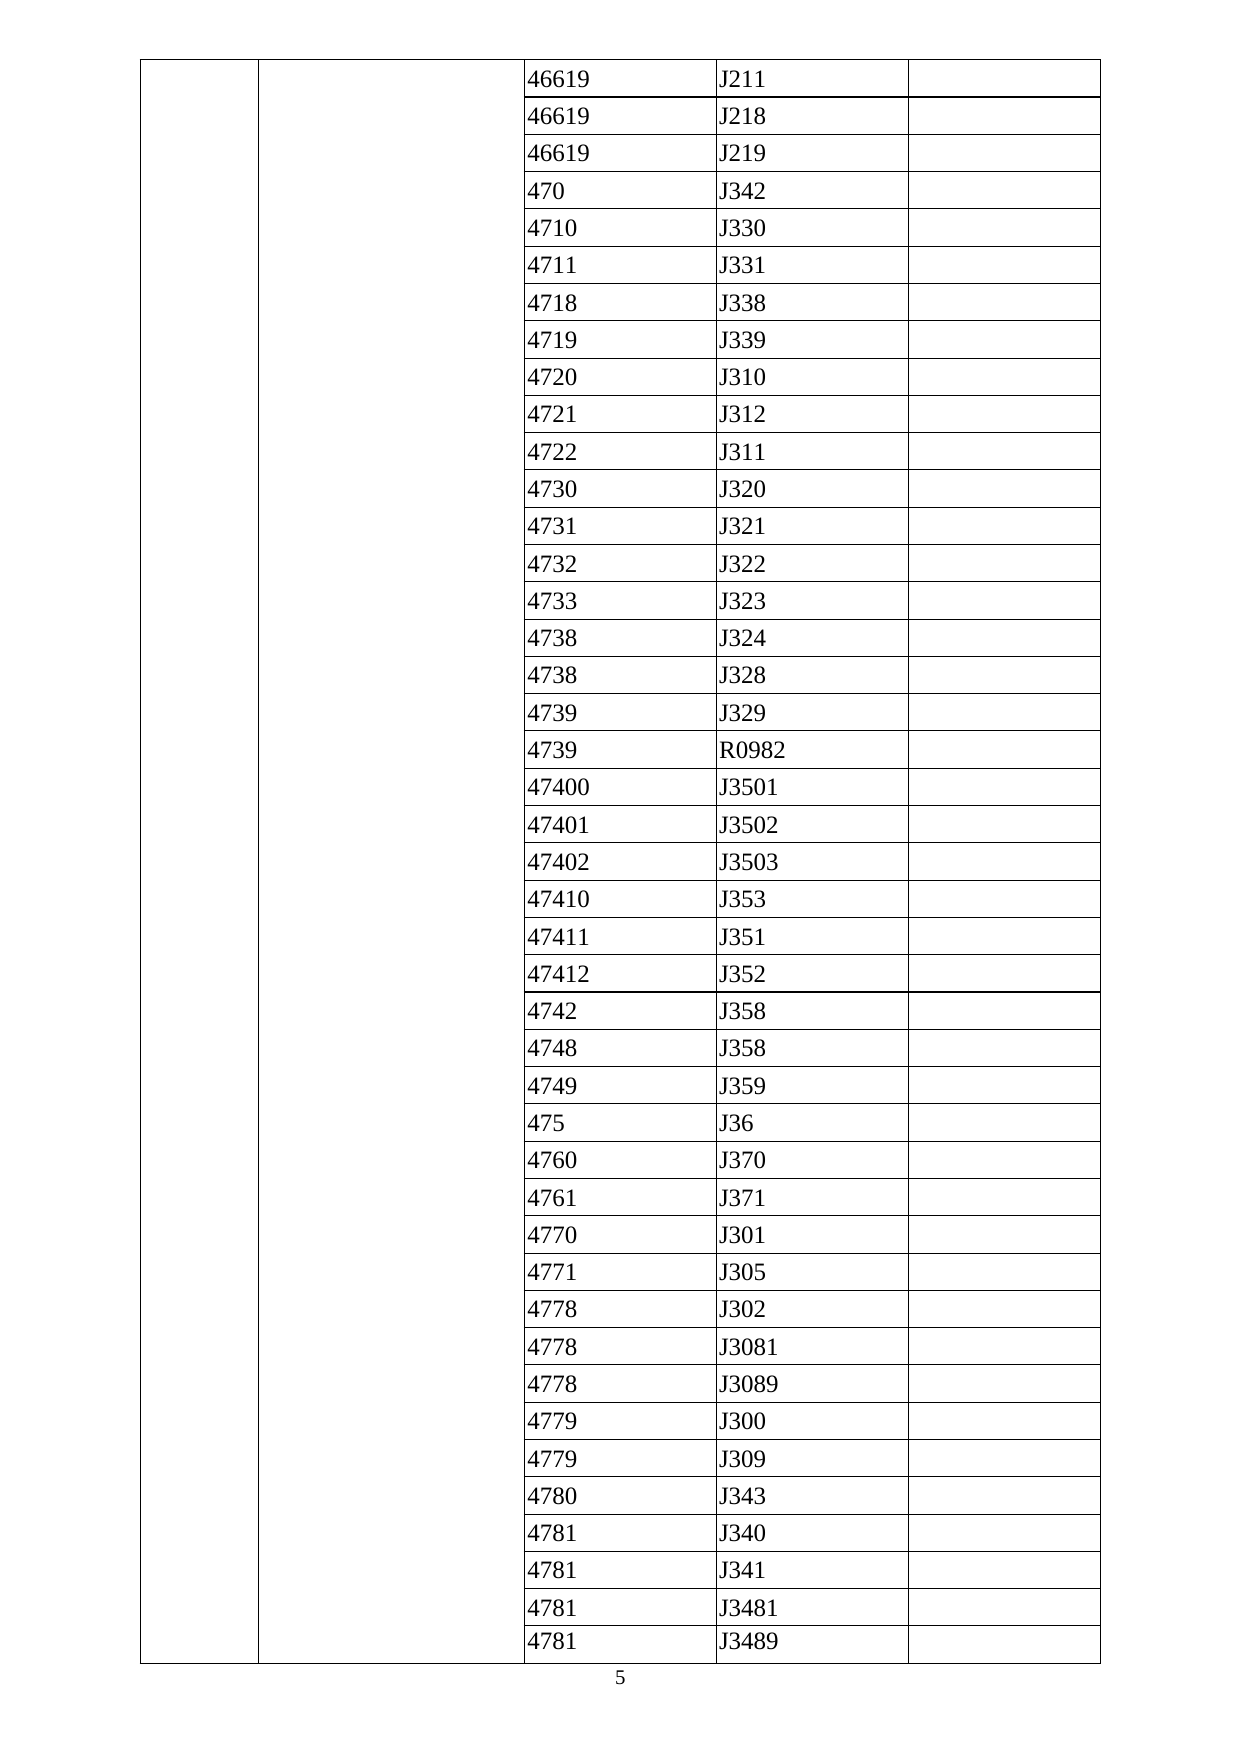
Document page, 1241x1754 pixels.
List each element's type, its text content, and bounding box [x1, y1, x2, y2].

table_cell [909, 881, 1100, 917]
table_cell J358 [717, 993, 908, 1029]
table_cell 4732 [525, 545, 716, 581]
table_cell J219 [717, 135, 908, 171]
table_cell [909, 1328, 1100, 1364]
table_cell 470 [525, 172, 716, 208]
table_cell [909, 1104, 1100, 1141]
table_cell J3503 [717, 843, 908, 879]
table_cell J339 [717, 321, 908, 357]
table_cell J302 [717, 1291, 908, 1327]
table_cell J3089 [717, 1365, 908, 1402]
table_cell [909, 1515, 1100, 1551]
table_cell J343 [717, 1477, 908, 1513]
table_cell 4770 [525, 1216, 716, 1252]
table_cell J321 [717, 508, 908, 544]
table_cell [909, 620, 1100, 656]
table_cell 4710 [525, 209, 716, 246]
table_cell J370 [717, 1142, 908, 1178]
table_cell [909, 1179, 1100, 1215]
table_cell [909, 1030, 1100, 1066]
table_cell 4781 [525, 1626, 716, 1663]
table_cell J324 [717, 620, 908, 656]
table_cell 4778 [525, 1365, 716, 1402]
table_cell [909, 98, 1100, 134]
table_cell 4718 [525, 284, 716, 320]
table_cell [909, 993, 1100, 1029]
table_cell [909, 60, 1100, 96]
table_cell 4738 [525, 657, 716, 693]
table_cell J358 [717, 1030, 908, 1066]
table_cell J320 [717, 470, 908, 507]
table_cell 4781 [525, 1552, 716, 1588]
table_cell J371 [717, 1179, 908, 1215]
table_cell [141, 60, 258, 1663]
table_cell [909, 172, 1100, 208]
table_cell [909, 769, 1100, 805]
table_cell J311 [717, 433, 908, 469]
table_cell J300 [717, 1403, 908, 1439]
table_cell J305 [717, 1254, 908, 1290]
table_cell J211 [717, 60, 908, 96]
table_cell 4779 [525, 1403, 716, 1439]
table_cell J3501 [717, 769, 908, 805]
table_cell [909, 657, 1100, 693]
table_cell 4749 [525, 1067, 716, 1103]
table_cell [909, 1365, 1100, 1402]
table_cell [909, 545, 1100, 581]
table_cell J323 [717, 582, 908, 618]
table_cell 4711 [525, 247, 716, 283]
table_cell 47401 [525, 806, 716, 842]
table_cell 4780 [525, 1477, 716, 1513]
table_cell 4731 [525, 508, 716, 544]
table_cell J359 [717, 1067, 908, 1103]
table_cell J352 [717, 955, 908, 991]
table_cell J301 [717, 1216, 908, 1252]
table_cell [909, 209, 1100, 246]
table_cell [909, 1477, 1100, 1513]
table_cell R0982 [717, 731, 908, 768]
table_cell 4733 [525, 582, 716, 618]
table_cell 4720 [525, 359, 716, 395]
table_cell [909, 731, 1100, 768]
table_cell [909, 1216, 1100, 1252]
table_cell 4781 [525, 1589, 716, 1625]
table_cell [909, 1626, 1100, 1663]
table_cell [909, 247, 1100, 283]
table_cell 4781 [525, 1515, 716, 1551]
table_cell J338 [717, 284, 908, 320]
table_cell [909, 470, 1100, 507]
table_cell 4738 [525, 620, 716, 656]
table_cell [909, 1291, 1100, 1327]
table_cell 4721 [525, 396, 716, 432]
table_cell 47411 [525, 918, 716, 954]
table_cell [909, 918, 1100, 954]
table_cell 4778 [525, 1291, 716, 1327]
table_cell J218 [717, 98, 908, 134]
table_cell 47400 [525, 769, 716, 805]
table_cell 4719 [525, 321, 716, 357]
table_cell J36 [717, 1104, 908, 1141]
table_cell [909, 1403, 1100, 1439]
table_cell 475 [525, 1104, 716, 1141]
table_cell [909, 1254, 1100, 1290]
table_cell [909, 1067, 1100, 1103]
table_cell J3481 [717, 1589, 908, 1625]
table_cell 4748 [525, 1030, 716, 1066]
table_cell J3502 [717, 806, 908, 842]
table_cell [909, 1440, 1100, 1476]
table_cell 4771 [525, 1254, 716, 1290]
table_cell J342 [717, 172, 908, 208]
table_cell 47402 [525, 843, 716, 879]
table_cell J322 [717, 545, 908, 581]
table_cell 47410 [525, 881, 716, 917]
table_cell 4742 [525, 993, 716, 1029]
table_cell [909, 843, 1100, 879]
table_cell 4739 [525, 731, 716, 768]
table_cell J310 [717, 359, 908, 395]
table_cell J329 [717, 694, 908, 730]
table_cell J351 [717, 918, 908, 954]
table_cell J3081 [717, 1328, 908, 1364]
table_cell J3489 [717, 1626, 908, 1663]
table_cell J330 [717, 209, 908, 246]
table_cell [909, 359, 1100, 395]
table_cell J341 [717, 1552, 908, 1588]
table_cell [909, 806, 1100, 842]
table_cell 4722 [525, 433, 716, 469]
table_cell J340 [717, 1515, 908, 1551]
table_cell J331 [717, 247, 908, 283]
table_cell 47412 [525, 955, 716, 991]
table_cell [259, 60, 524, 1663]
table_cell 4730 [525, 470, 716, 507]
table_cell [909, 1552, 1100, 1588]
table_cell 4779 [525, 1440, 716, 1476]
table_cell [909, 1589, 1100, 1625]
table_cell J353 [717, 881, 908, 917]
table_cell [909, 1142, 1100, 1178]
table_cell 46619 [525, 135, 716, 171]
table_cell [909, 508, 1100, 544]
table_cell 4778 [525, 1328, 716, 1364]
table_cell [909, 284, 1100, 320]
table_cell [909, 396, 1100, 432]
table_cell J312 [717, 396, 908, 432]
table_cell 46619 [525, 60, 716, 96]
table_cell 4739 [525, 694, 716, 730]
table_cell [909, 955, 1100, 991]
table_cell J309 [717, 1440, 908, 1476]
table_cell [909, 582, 1100, 618]
table_cell J328 [717, 657, 908, 693]
table_cell 46619 [525, 98, 716, 134]
table_cell 4760 [525, 1142, 716, 1178]
table_cell [909, 433, 1100, 469]
table_cell [909, 694, 1100, 730]
table_cell 4761 [525, 1179, 716, 1215]
table_cell [909, 135, 1100, 171]
table_cell [909, 321, 1100, 357]
